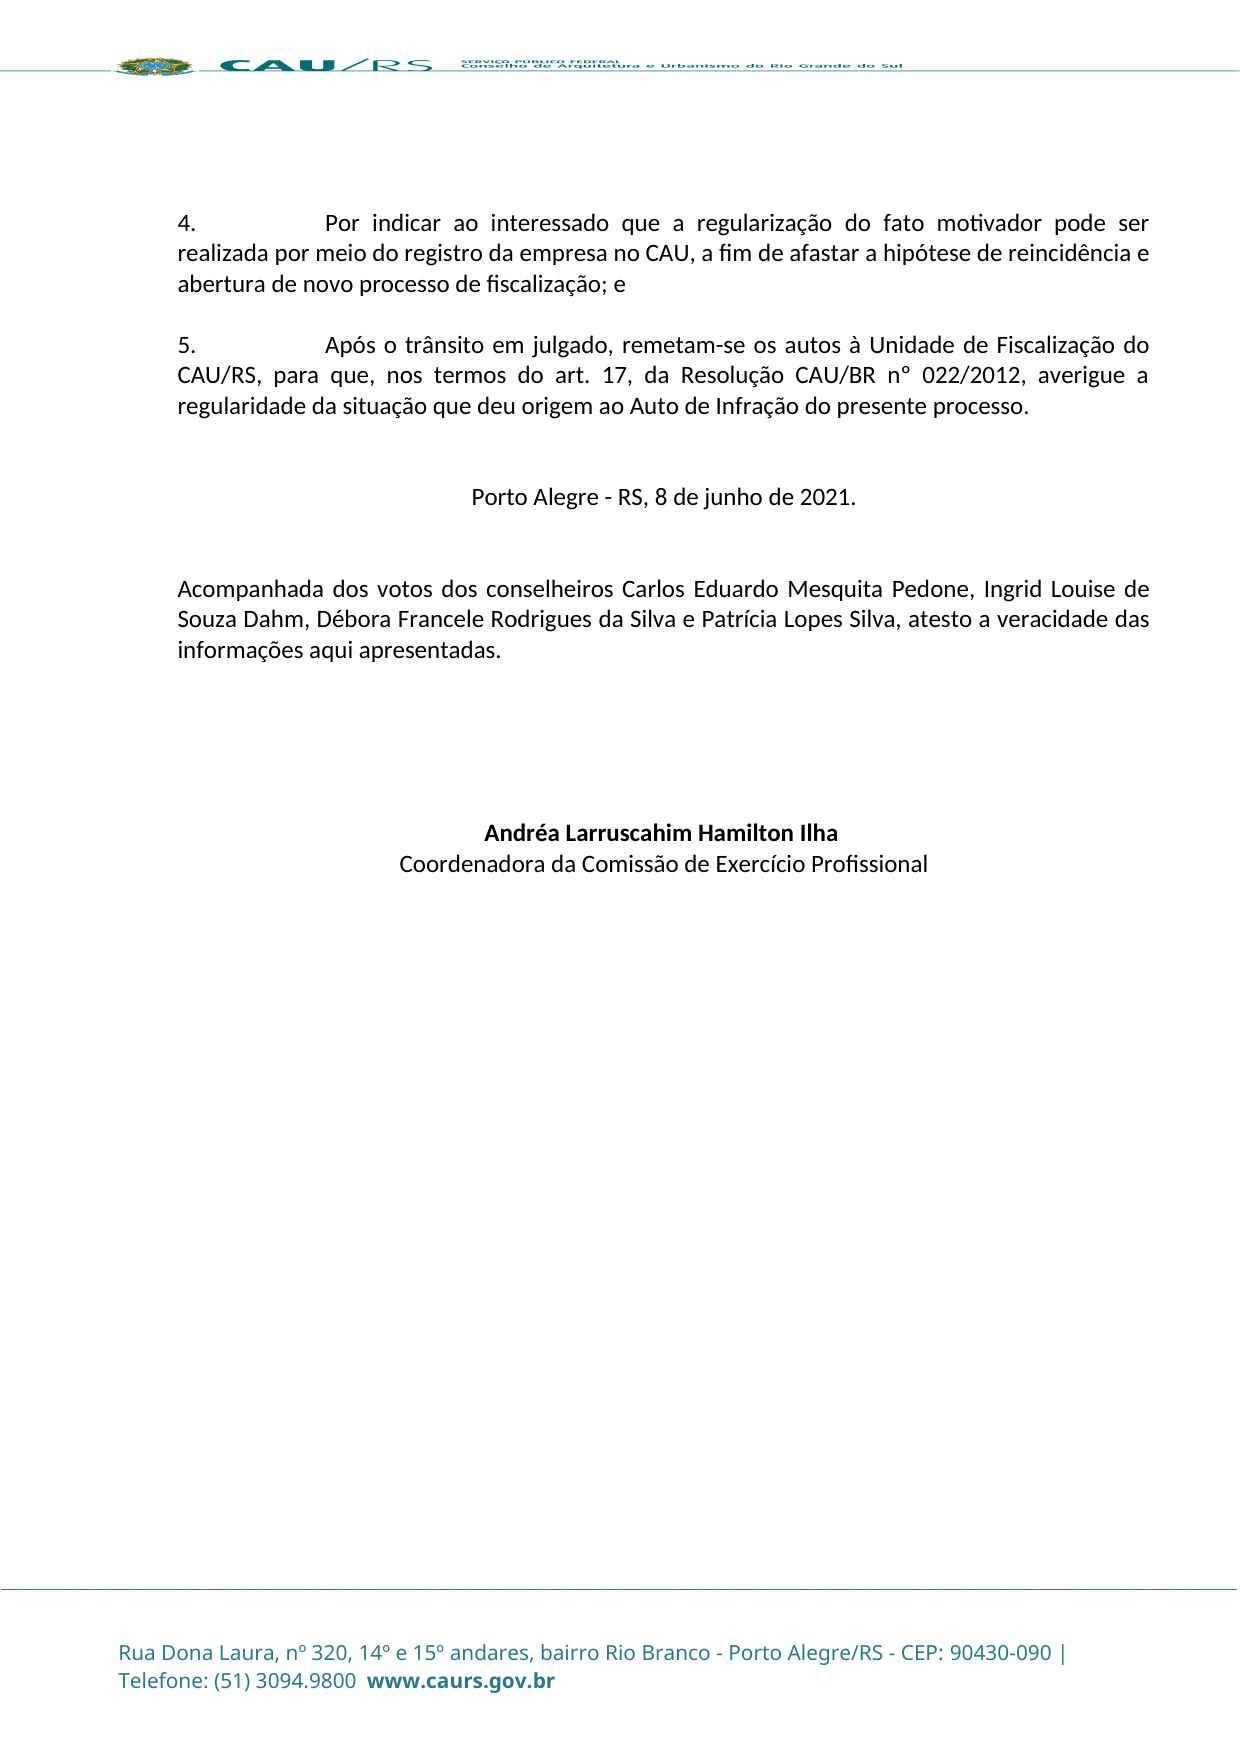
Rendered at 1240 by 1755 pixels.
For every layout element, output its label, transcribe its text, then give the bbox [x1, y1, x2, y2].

text Porto Alegre - RS, 8 de junho de 2021. [177, 481, 1151, 512]
text Coordenadora da Comissão de Exercício Profissional [177, 848, 1151, 878]
list Por indicar ao interessado que a regularização do fato motivador pode ser realizada por meio do registro da empresa no CAU, a fim de afastar a hipótese de reincidência e abertura de novo processo de fiscalização; e [177, 207, 1151, 298]
text Acompanhada dos votos dos conselheiros Carlos Eduardo Mesquita Pedone, Ingrid Louise de Souza Dahm, Débora Francele Rodrigues da Silva e Patrícia Lopes Silva, atesto a veracidade das informações aqui apresentadas. [177, 573, 1151, 664]
text Andréa Larruscahim Hamilton Ilha [177, 817, 1151, 848]
list Após o trânsito em julgado, remetam-se os autos à Unidade de Fiscalização do CAU/RS, para que, nos termos do art. 17, da Resolução CAU/BR nº 022/2012, averigue a regularidade da situação que deu origem ao Auto de Infração do presente processo. [177, 329, 1151, 420]
